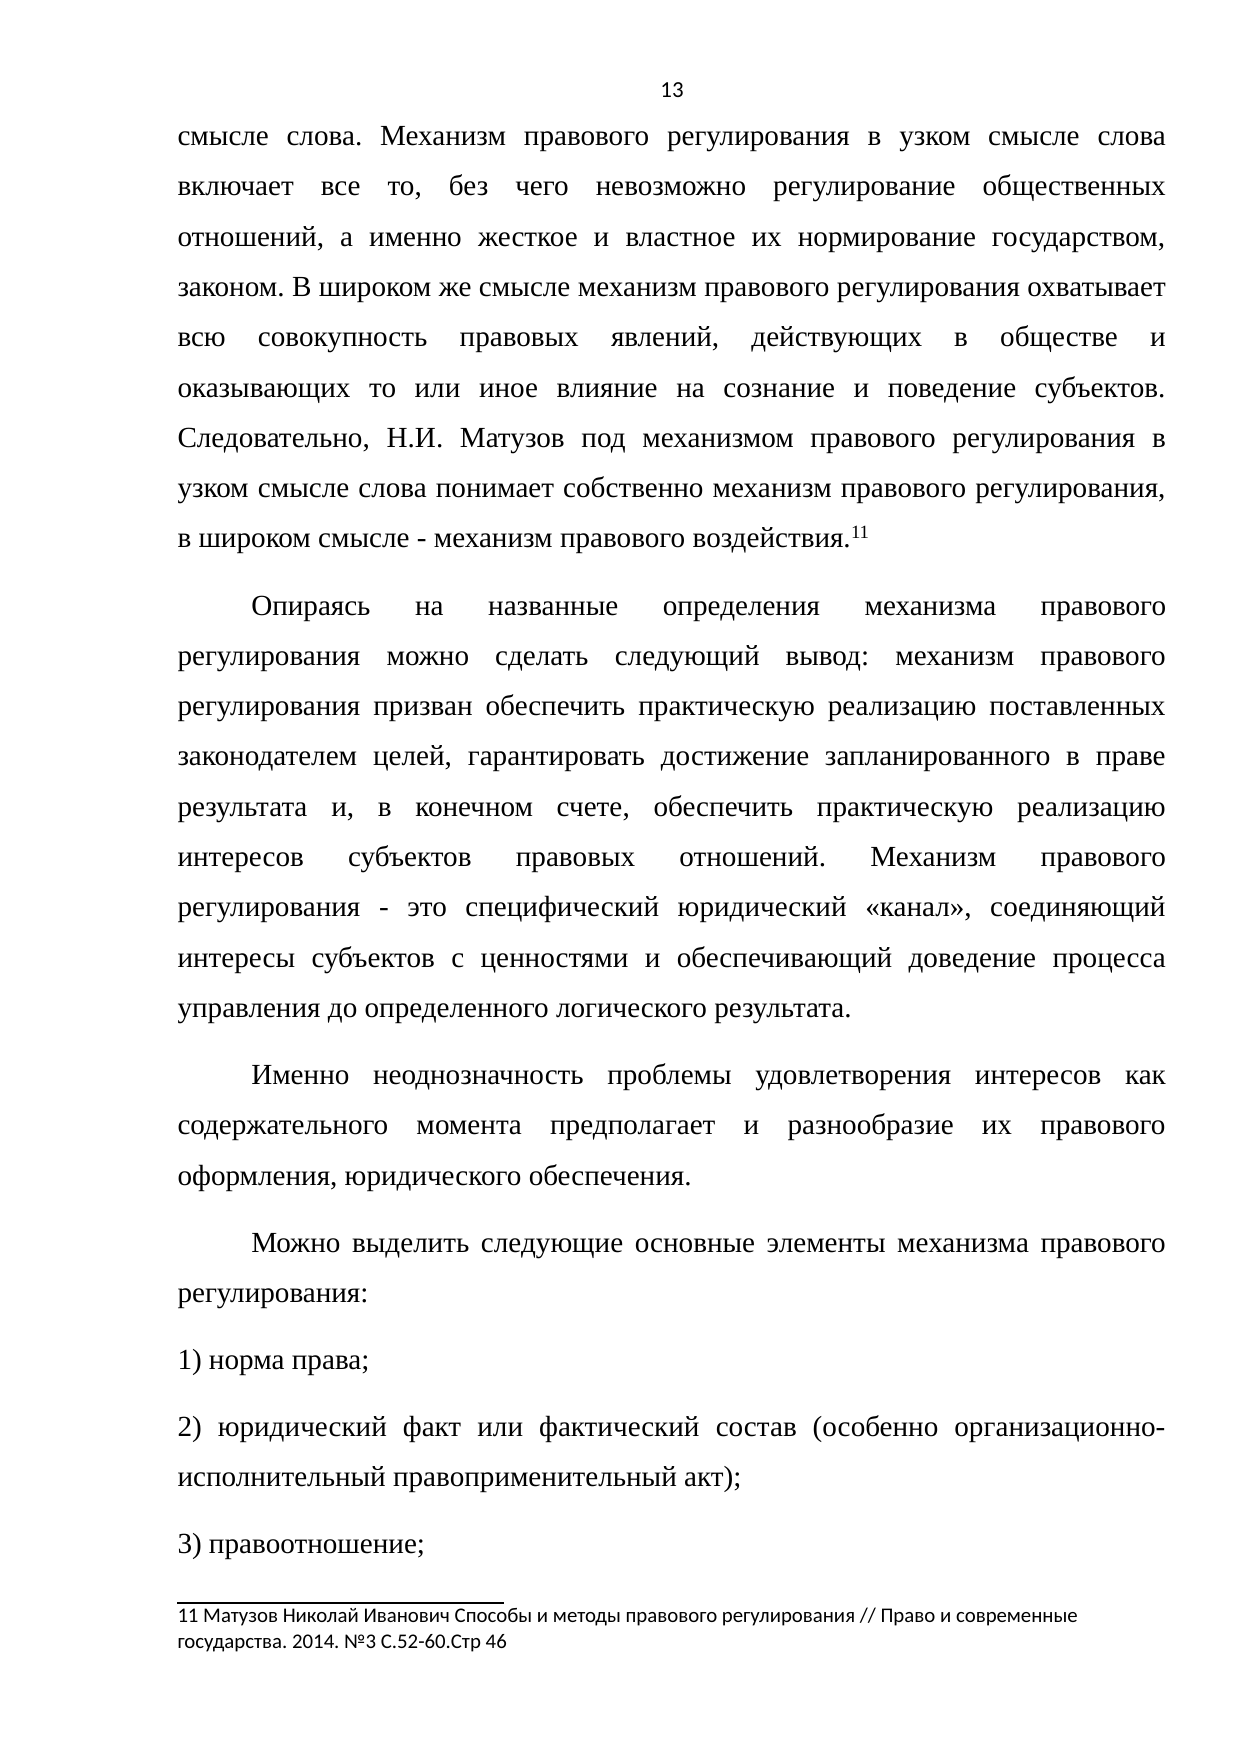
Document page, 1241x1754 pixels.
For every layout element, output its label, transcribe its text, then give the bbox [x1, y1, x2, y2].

text 1) норма права; [177, 1342, 1166, 1376]
text 3) правоотношение; [177, 1526, 1166, 1560]
text 2) юридический факт или фактический состав (особенно организационно-исполнительный правоприменительный акт); [177, 1409, 1166, 1493]
text Матузов Николай Иванович Способы и методы правового регулирования // Право и современные государства. 2014. №3 С.52-60.Стр 46 [177, 1603, 1166, 1653]
text Можно выделить следующие основные элементы механизма правового регулирования: [177, 1225, 1166, 1308]
text Именно неоднозначность проблемы удовлетворения интересов как содержательного момента предполагает и разнообразие их правового оформления, юридического обеспечения. [177, 1057, 1166, 1191]
text Опираясь на названные определения механизма правового регулирования можно сделать следующий вывод: механизм правового регулирования призван обеспечить практическую реализацию поставленных законодателем целей, гарантировать достижение запланированного в праве результата и, в конечном счете, обеспечить практическую реализацию интересов субъектов правовых отношений. Механизм правового регулирования - это специфический юридический «канал», соединяющий интересы субъектов с ценностями и обеспечивающий доведение процесса управления до определенного логического результата. [177, 588, 1166, 1024]
text смысле слова. Механизм правового регулирования в узком смысле слова включает все то, без чего невозможно регулирование общественных отношений, а именно жесткое и властное их нормирование государством, законом. В широком же смысле механизм правового регулирования охватывает всю совокупность правовых явлений, действующих в обществе и оказывающих то или иное влияние на сознание и поведение субъектов. Следовательно, Н.И. Матузов под механизмом правового регулирования в узком смысле слова понимает собственно механизм правового регулирования, в широком смысле - механизм правового воздействия. [177, 118, 1166, 554]
